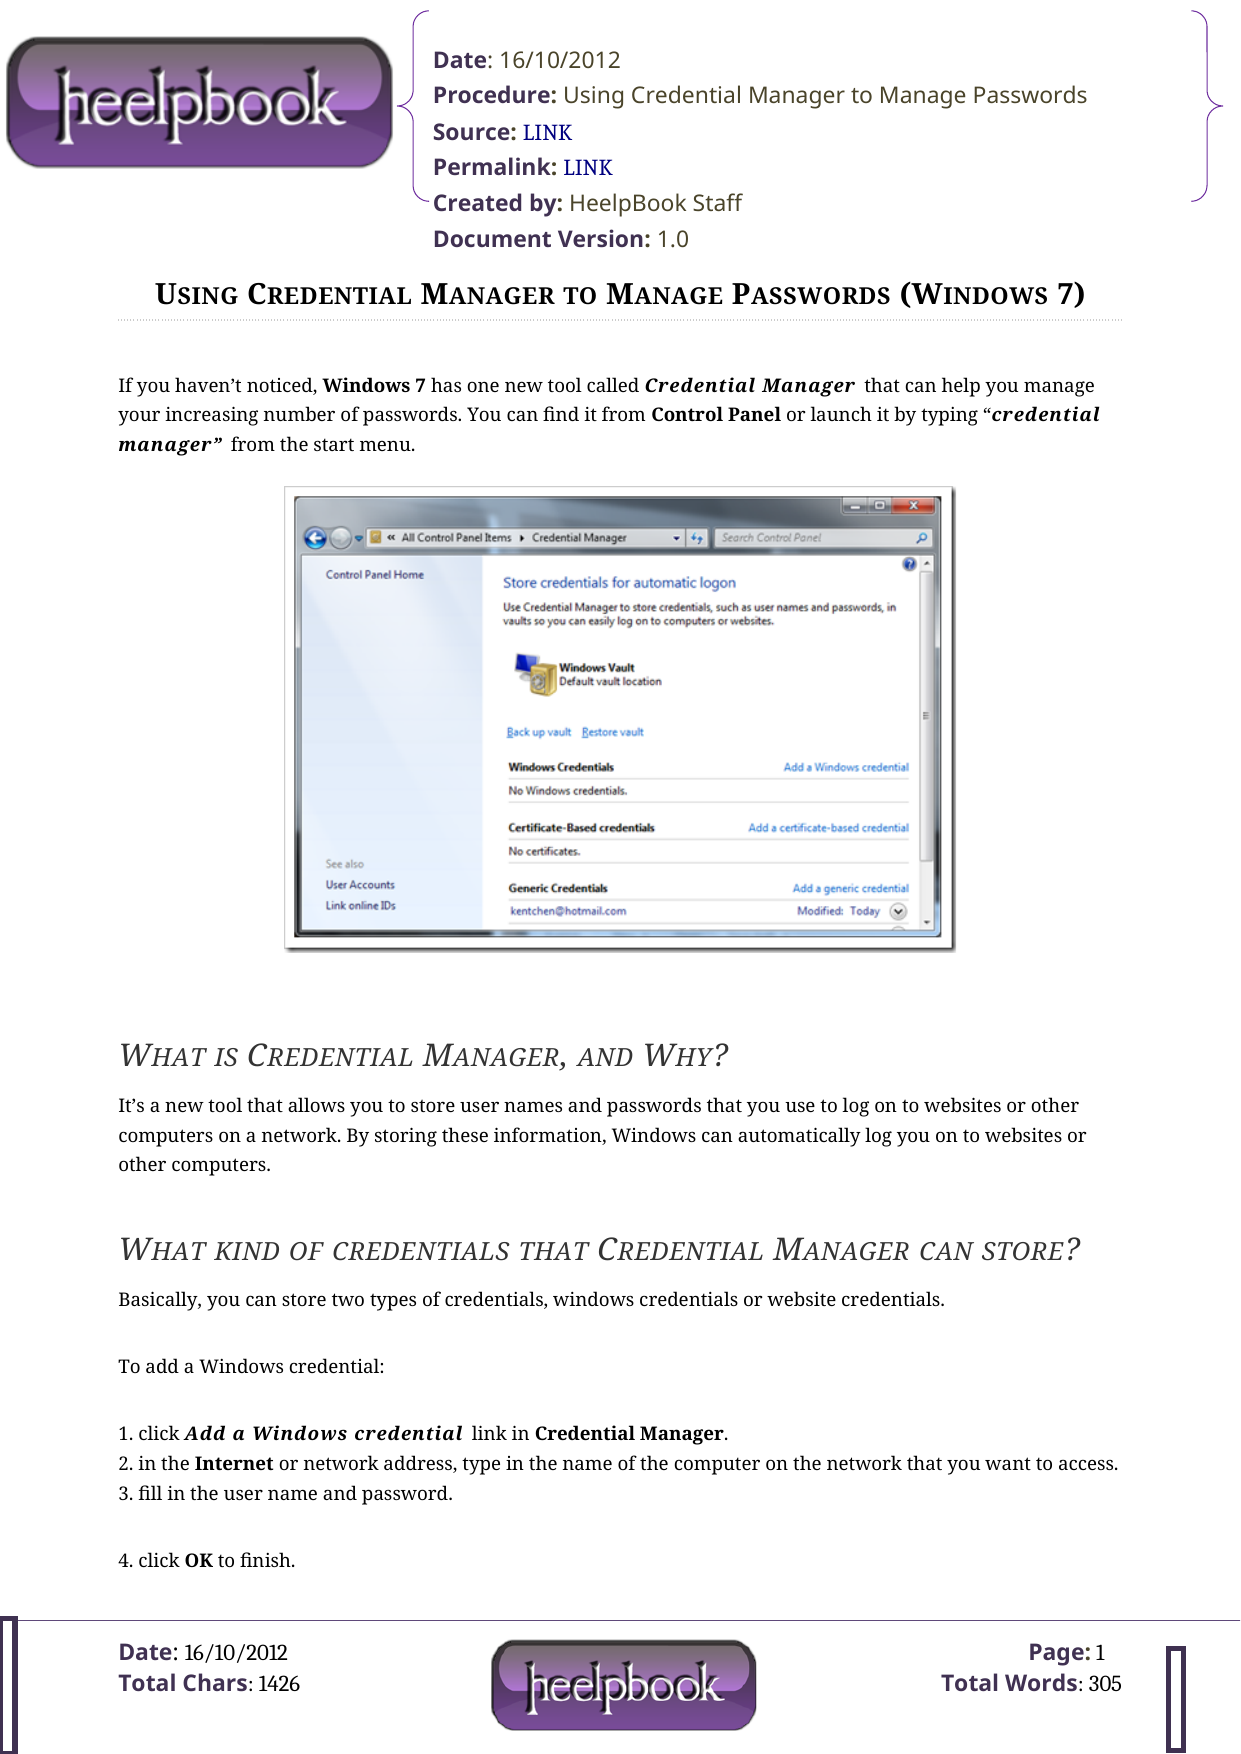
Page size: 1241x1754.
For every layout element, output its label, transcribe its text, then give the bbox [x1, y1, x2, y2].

text It’s a new tool that allows you to store user names and passwords that you use to log on to websites or other computers on a network. By storing these information, Windows can automatically log you on to websites or other computers. [118, 1088, 1122, 1177]
text 1. click Add a Windows credential link in Credential Manager. [118, 1417, 1122, 1446]
text 3. fill in the user name and password. [118, 1476, 1122, 1506]
subtitle Using Credential Manager to Manage Passwords (Windows 7) [118, 274, 1122, 321]
subtitle What kind of credentials that Credential Manager can store? [118, 1227, 1122, 1270]
text To add a Windows credential: [118, 1349, 1122, 1379]
text If you haven’t noticed, Windows 7 has one new tool called Credential Manager that can help you manage your increasing number of passwords. You can find it from Control Panel or launch it by typing “credential manager” from the start menu. [118, 368, 1122, 457]
subtitle What is Credential Manager, and Why? [118, 1033, 1122, 1076]
text 4. click OK to finish. [118, 1543, 1122, 1573]
text Basically, you can store two types of credentials, windows credentials or website credentials. [118, 1282, 1122, 1312]
text 2. in the Internet or network address, type in the name of the computer on the network that you want to access. [118, 1446, 1122, 1476]
